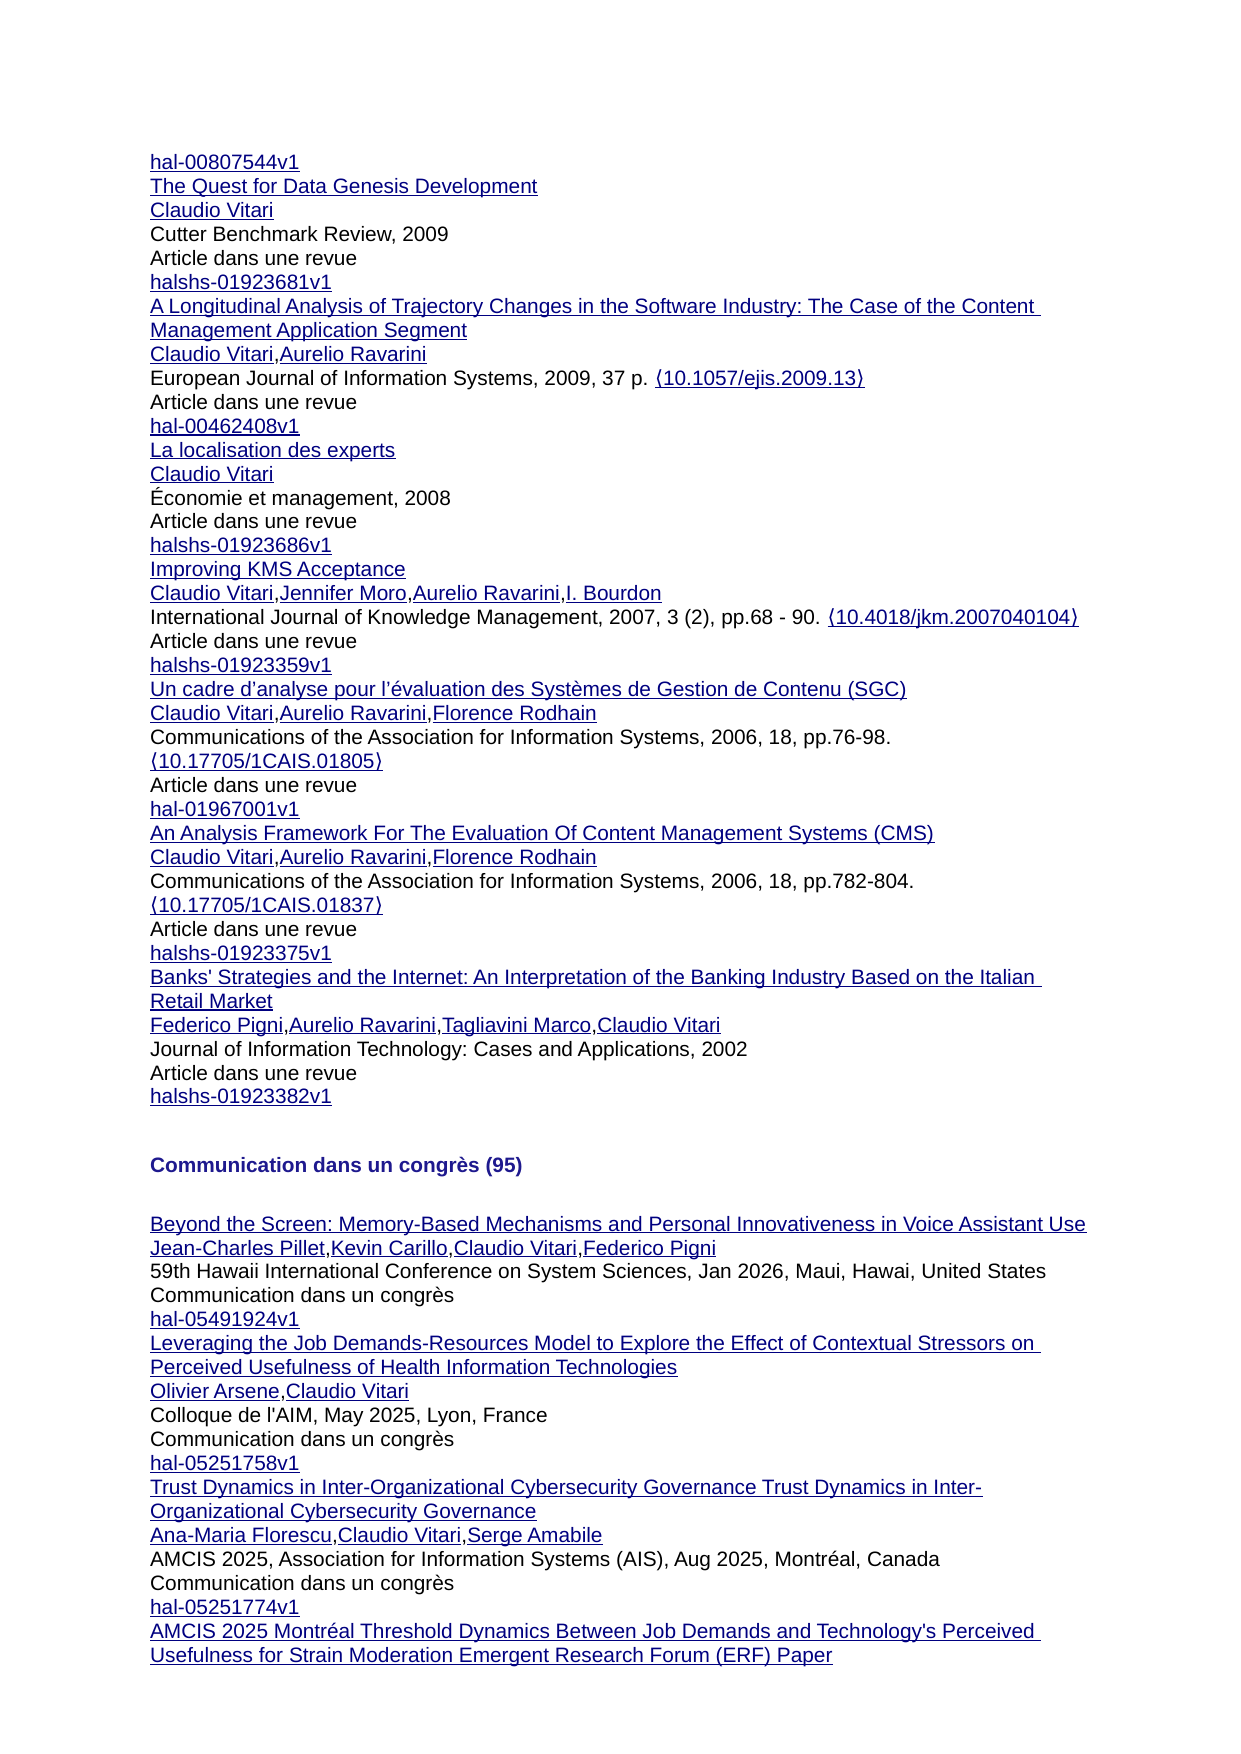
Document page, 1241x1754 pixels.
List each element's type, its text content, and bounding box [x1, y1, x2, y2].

table_cell Improving KMS Acceptance Claudio Vitari,Jennifer Moro,Aurelio Ravarini,I. Bourdon International Journal of Knowledge Management, 2007, 3 (2), pp.68 - 90. ⟨10.4018/jkm.2007040104⟩ Article dans une revue halshs-01923359v1 [150, 557, 1090, 677]
subtitle Communication dans un congrès (95) [150, 1153, 1090, 1177]
table_cell La localisation des experts Claudio Vitari Économie et management, 2008 Article dans une revue halshs-01923686v1 [150, 438, 1090, 557]
table_cell A Longitudinal Analysis of Trajectory Changes in the Software Industry: The Case of the Content Management Application Segment Claudio Vitari,Aurelio Ravarini European Journal of Information Systems, 2009, 37 p. ⟨10.1057/ejis.2009.13⟩ Article dans une revue hal-00462408v1 [150, 294, 1090, 437]
table_cell Banks' Strategies and the Internet: An Interpretation of the Banking Industry Based on the Italian Retail Market Federico Pigni,Aurelio Ravarini,Tagliavini Marco,Claudio Vitari Journal of Information Technology: Cases and Applications, 2002 Article dans une revue halshs-01923382v1 [150, 965, 1090, 1108]
table_cell Trust Dynamics in Inter-Organizational Cybersecurity Governance Trust Dynamics in Inter-Organizational Cybersecurity Governance Ana-Maria Florescu,Claudio Vitari,Serge Amabile AMCIS 2025, Association for Information Systems (AIS), Aug 2025, Montréal, Canada Communication dans un congrès hal-05251774v1 [150, 1475, 1090, 1619]
table_header Beyond the Screen: Memory-Based Mechanisms and Personal Innovativeness in Voice Assistant Use Jean-Charles Pillet,Kevin Carillo,Claudio Vitari,Federico Pigni 59th Hawaii International Conference on System Sciences, Jan 2026, Maui, Hawai, United States Communication dans un congrès hal-05491924v1 [150, 1211, 1090, 1331]
table_cell hal-00807544v1 [150, 150, 1090, 174]
table_cell Un cadre d’analyse pour l’évaluation des Systèmes de Gestion de Contenu (SGC) Claudio Vitari,Aurelio Ravarini,Florence Rodhain Communications of the Association for Information Systems, 2006, 18, pp.76-98. ⟨10.17705/1CAIS.01805⟩ Article dans une revue hal-01967001v1 [150, 677, 1090, 821]
table_cell AMCIS 2025 Montréal Threshold Dynamics Between Job Demands and Technology's Perceived Usefulness for Strain Moderation Emergent Research Forum (ERF) Paper [150, 1619, 1090, 1667]
table_cell Leveraging the Job Demands-Resources Model to Explore the Effect of Contextual Stressors on Perceived Usefulness of Health Information Technologies Olivier Arsene,Claudio Vitari Colloque de l'AIM, May 2025, Lyon, France Communication dans un congrès hal-05251758v1 [150, 1331, 1090, 1475]
table_cell The Quest for Data Genesis Development Claudio Vitari Cutter Benchmark Review, 2009 Article dans une revue halshs-01923681v1 [150, 174, 1090, 294]
table_cell An Analysis Framework For The Evaluation Of Content Management Systems (CMS) Claudio Vitari,Aurelio Ravarini,Florence Rodhain Communications of the Association for Information Systems, 2006, 18, pp.782-804. ⟨10.17705/1CAIS.01837⟩ Article dans une revue halshs-01923375v1 [150, 821, 1090, 964]
